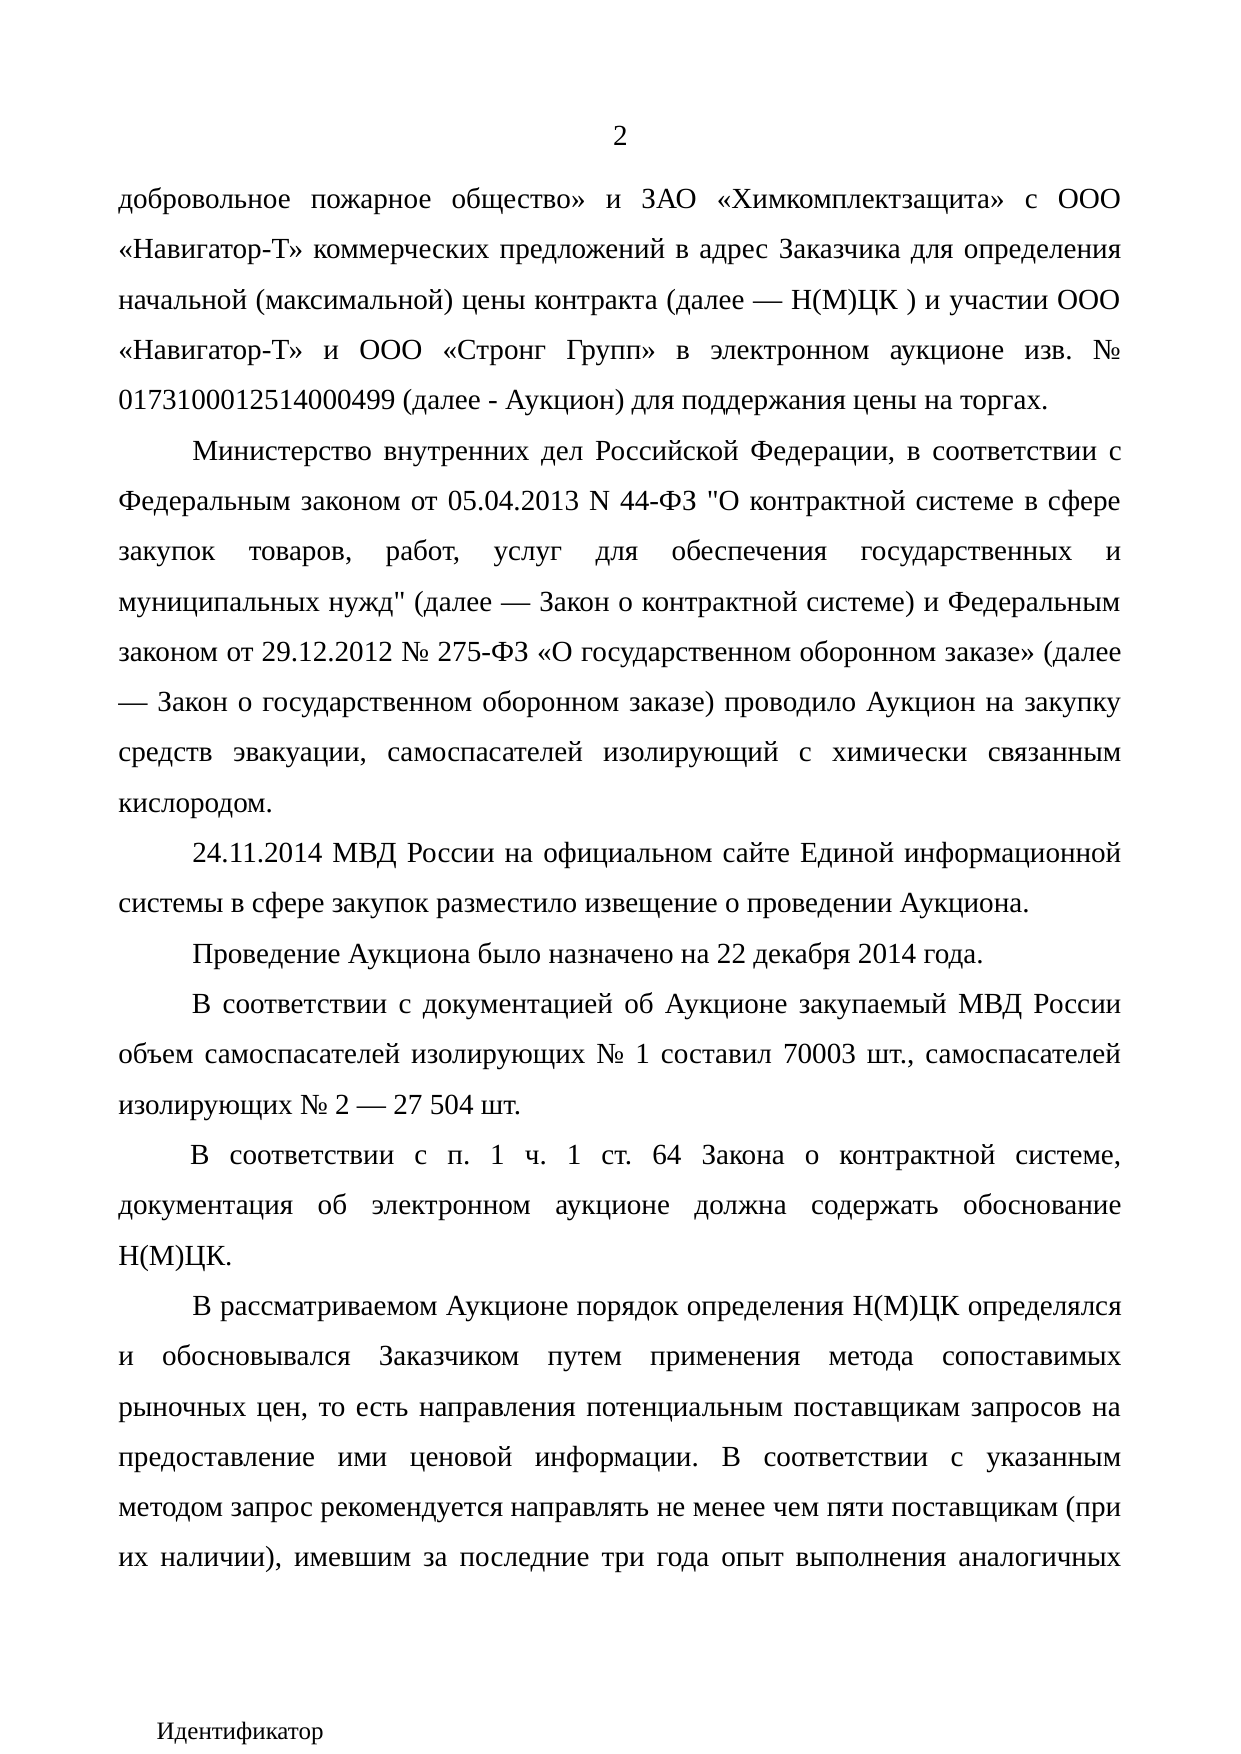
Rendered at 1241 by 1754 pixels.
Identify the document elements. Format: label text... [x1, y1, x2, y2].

text В соответствии с документацией об Аукционе закупаемый МВД России объем самоспасателей изолирующих № 1 составил 70003 шт., самоспасателей изолирующих № 2 — 27 504 шт. [118, 986, 1122, 1120]
text добровольное пожарное общество» и ЗАО «Химкомплектзащита» с ООО «Навигатор-Т» коммерческих предложений в адрес Заказчика для определения начальной (максимальной) цены контракта (далее — Н(М)ЦК ) и участии ООО «Навигатор-Т» и ООО «Стронг Групп» в электронном аукционе изв. № 0173100012514000499 (далее - Аукцион) для поддержания цены на торгах. [118, 181, 1122, 416]
text В рассматриваемом Аукционе порядок определения Н(М)ЦК определялся и обосновывался Заказчиком путем применения метода сопоставимых рыночных цен, то есть направления потенциальным поставщикам запросов на предоставление ими ценовой информации. В соответствии с указанным методом запрос рекомендуется направлять не менее чем пяти поставщикам (при их наличии), имевшим за последние три года опыт выполнения аналогичных [118, 1288, 1122, 1573]
text 24.11.2014 МВД России на официальном сайте Единой информационной системы в сфере закупок разместило извещение о проведении Аукциона. [118, 835, 1122, 919]
text Проведение Аукциона было назначено на 22 декабря 2014 года. [118, 936, 1122, 969]
text Министерство внутренних дел Российской Федерации, в соответствии с Федеральным законом от 05.04.2013 N 44-ФЗ "О контрактной системе в сфере закупок товаров, работ, услуг для обеспечения государственных и муниципальных нужд" (далее — Закон о контрактной системе) и Федеральным законом от 29.12.2012 № 275-ФЗ «О государственном оборонном заказе» (далее — Закон о государственном оборонном заказе) проводило Аукцион на закупку средств эвакуации, самоспасателей изолирующий с химически связанным кислородом. [118, 433, 1122, 818]
text В соответствии с п. 1 ч. 1 ст. 64 Закона о контрактной системе, документация об электронном аукционе должна содержать обоснование Н(М)ЦК. [118, 1137, 1122, 1271]
